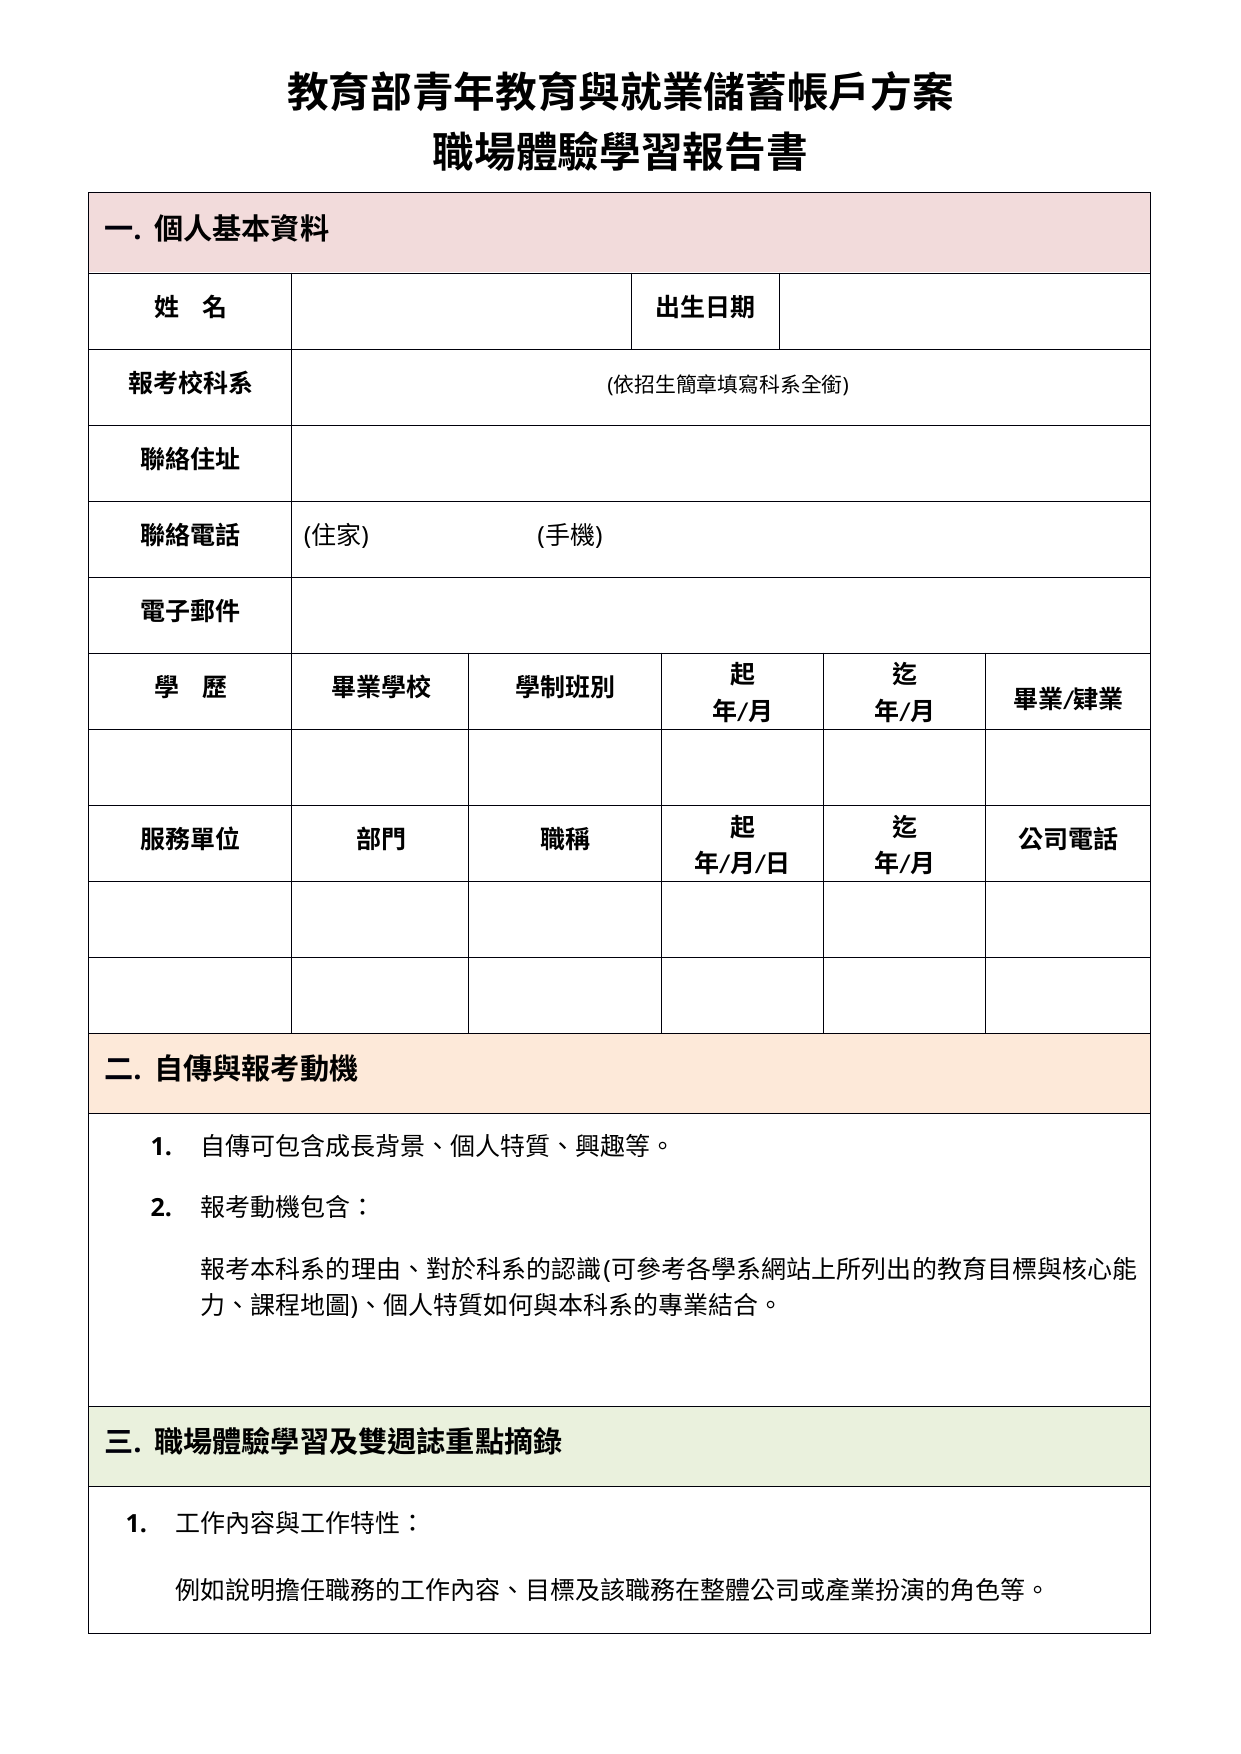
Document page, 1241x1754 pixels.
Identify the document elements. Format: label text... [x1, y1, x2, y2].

table_cell 公司電話 [986, 806, 1150, 881]
table_cell [662, 882, 823, 957]
table_cell 學 歷 [89, 654, 291, 729]
table_cell 報考校科系 [89, 350, 291, 424]
table_cell [292, 578, 1150, 653]
table_cell (依招生簡章填寫科系全銜) [292, 350, 1150, 424]
table_cell 自傳可包含成長背景、個人特質、興趣等。 報考動機包含： 報考本科系的理由、對於科系的認識(可參考各學系網站上所列出的教育目標與核心能力、課程地圖)、個人特質如何與本科系的專業結合。 [89, 1114, 1150, 1406]
table_cell 職場體驗學習及雙週誌重點摘錄 [89, 1407, 1150, 1486]
table_cell [292, 274, 631, 348]
table_cell 聯絡住址 [89, 426, 291, 501]
table_cell 職稱 [469, 806, 661, 881]
table_cell 姓 名 [89, 274, 291, 348]
table_cell [469, 730, 661, 805]
table_cell [89, 730, 291, 805]
table_cell 部門 [292, 806, 468, 881]
table_cell 出生日期 [632, 274, 779, 348]
table_cell [824, 882, 985, 957]
table_cell [89, 882, 291, 957]
table_cell 聯絡電話 [89, 502, 291, 577]
table_cell 畢業/肄業 [986, 654, 1150, 729]
text 教育部青年教育與就業儲蓄帳戶方案 [100, 59, 1140, 119]
table_header 個人基本資料 [89, 193, 1150, 272]
table_cell [824, 730, 985, 805]
table_cell [469, 958, 661, 1033]
table_cell [89, 958, 291, 1033]
table_cell (住家) (手機) [292, 502, 1150, 577]
table_cell [662, 730, 823, 805]
table_cell [662, 958, 823, 1033]
table_cell 電子郵件 [89, 578, 291, 653]
table_cell [469, 882, 661, 957]
table_cell 迄 年/月 [824, 806, 985, 881]
table_cell [824, 958, 985, 1033]
table_cell [292, 958, 468, 1033]
table_cell 迄 年/月 [824, 654, 985, 729]
table_cell 工作內容與工作特性： 例如說明擔任職務的工作內容、目標及該職務在整體公司或產業扮演的角色等。 工作帶給個人之成長： 知識：透過職場體驗如何延伸及發揮原本在學校所學習到的專業，或描述在職場所學習到的有別於校內新的資訊或概念。 技能：在職場獲得的新技術，或過去在學校及生活中學習到的技能如何在職場體驗中活用並有效提升工作效率。 態度：除了描述自己在職場中面對主管、同事、廠商與客戶時應對進退態度的成長外，也可以描述自己在加入計畫前後，面對生涯規劃與發展時價值觀的不同。 職場體驗學習經驗對就讀大學的優勢： 參考上述三點的職場學習與收穫，描述自己整體的成長與改變，並且說說看這些體驗結果如何結合大學課程學習，實現個人的發展目標。 雙週誌重點摘錄；綜整2年來雙週誌有關職場體驗學習之亮點經驗，例如： 可以讓自己成長或印象深刻的職場事件。 其他重要的收穫與學習。 呈現自己階段性的成長與改變，例如從剛進入職場到現在的不同。 參與計畫期間的獲獎紀錄、專業檢定或比賽經驗，例如：績效獎金、最佳員工等。 [89, 1487, 1150, 1633]
table_cell [986, 730, 1150, 805]
table_cell 自傳與報考動機 [89, 1034, 1150, 1113]
table_cell [986, 958, 1150, 1033]
table_cell [292, 882, 468, 957]
table_cell 起 年/月/日 [662, 806, 823, 881]
text 職場體驗學習報告書 [100, 119, 1140, 180]
table_cell 起 年/月 [662, 654, 823, 729]
table_cell [292, 426, 1150, 501]
table_cell [780, 274, 1150, 348]
table_cell 服務單位 [89, 806, 291, 881]
table_cell [986, 882, 1150, 957]
table_cell 學制班別 [469, 654, 661, 729]
table_cell 畢業學校 [292, 654, 468, 729]
table_cell [292, 730, 468, 805]
